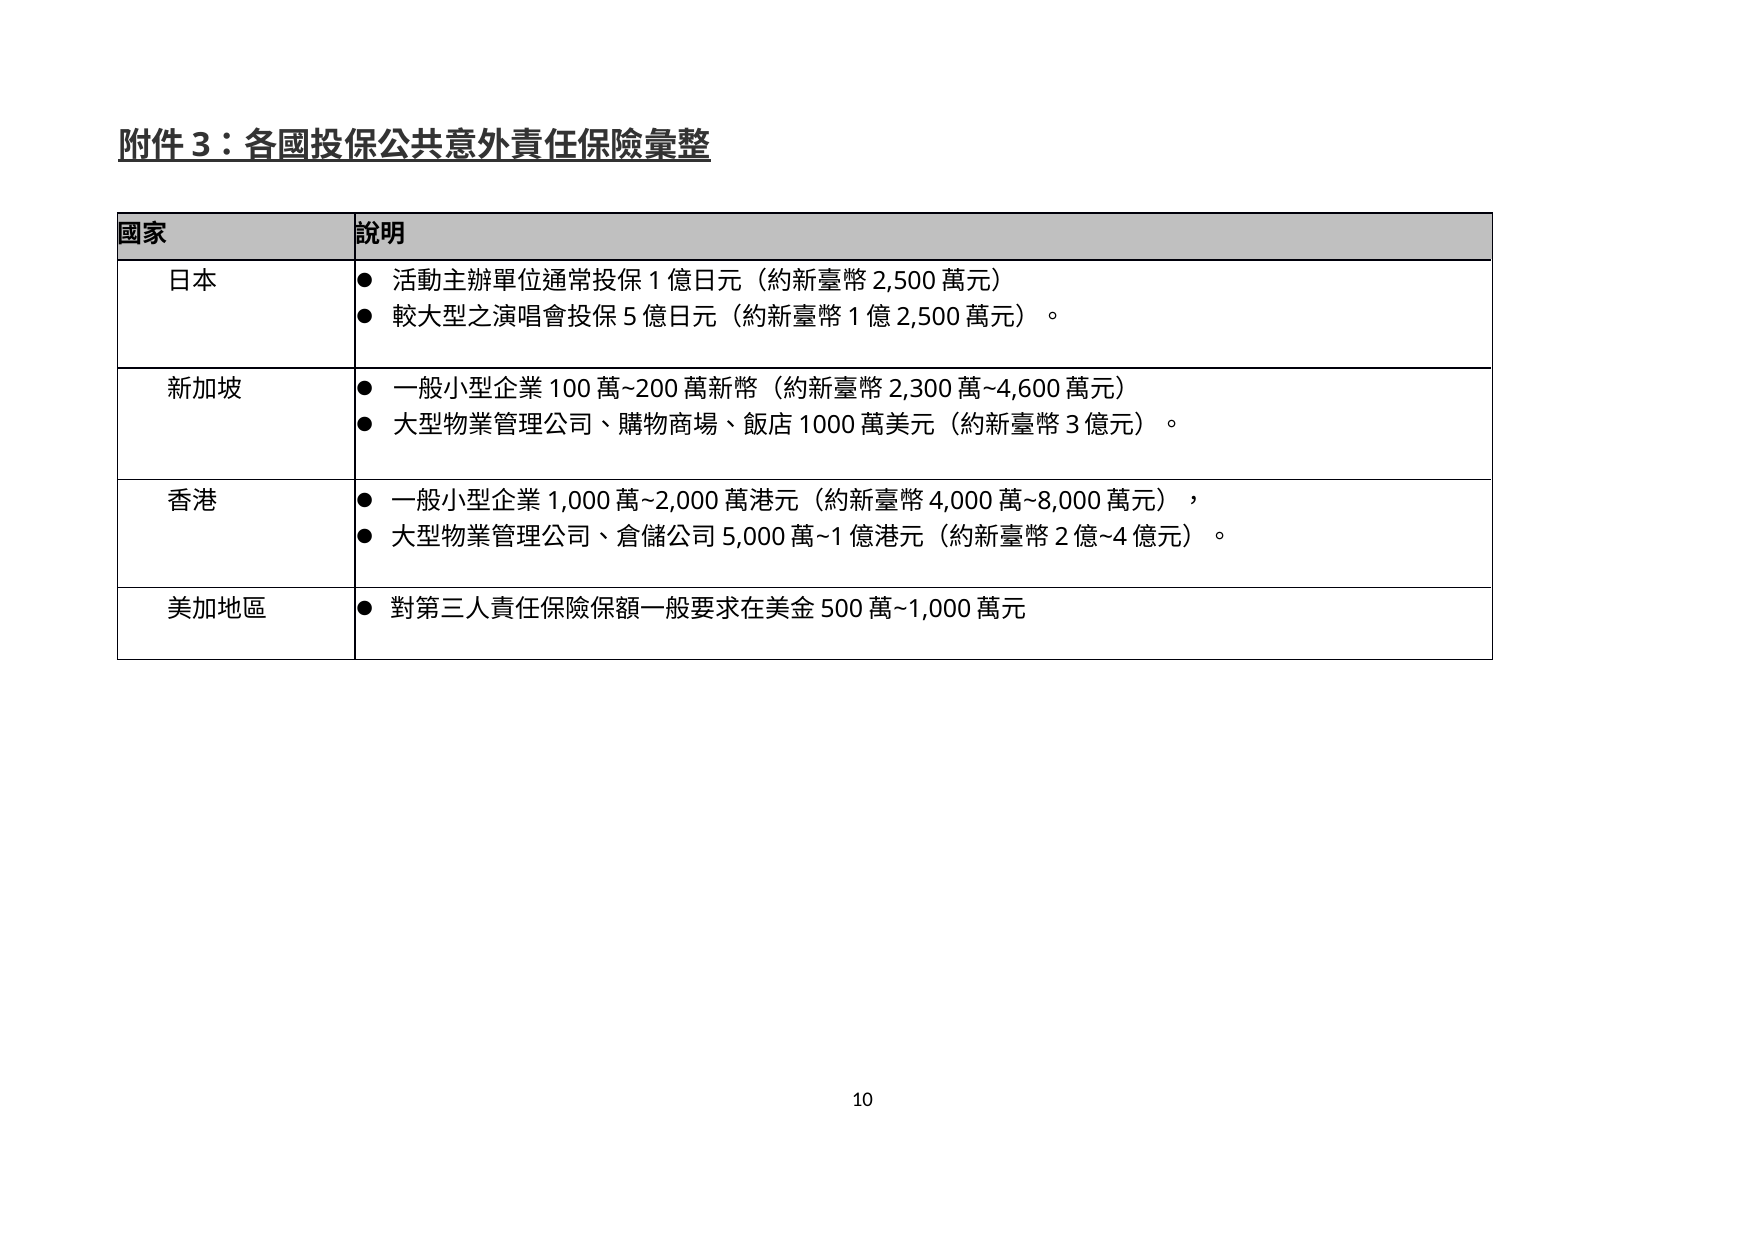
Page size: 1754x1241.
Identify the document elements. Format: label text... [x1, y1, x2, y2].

table_cell 新加坡 [118, 369, 354, 478]
table_cell 活動主辦單位通常投保1億日元（約新臺幣2,500萬元） 較大型之演唱會投保5億日元（約新臺幣1億2,500萬元）。 [356, 259, 1492, 367]
table_cell 日本 [118, 261, 354, 367]
table_cell 一般小型企業100萬~200萬新幣（約新臺幣2,300萬~4,600萬元） 大型物業管理公司、購物商場、飯店1000萬美元（約新臺幣3億元）。 [356, 367, 1492, 478]
table_header 說明 [356, 214, 1492, 259]
table_cell 一般小型企業1,000萬~2,000萬港元（約新臺幣4,000萬~8,000萬元）， 大型物業管理公司、倉儲公司5,000萬~1億港元（約新臺幣2億~4億元）。 [356, 479, 1492, 587]
table_cell 對第三人責任保險保額一般要求在美金500萬~1,000萬元 [356, 587, 1492, 658]
table_cell 香港 [118, 480, 354, 587]
table_header 國家 [118, 214, 354, 259]
table_cell 美加地區 [118, 588, 354, 658]
text 附件3：各國投保公共意外責任保險彙整 [118, 118, 1606, 167]
